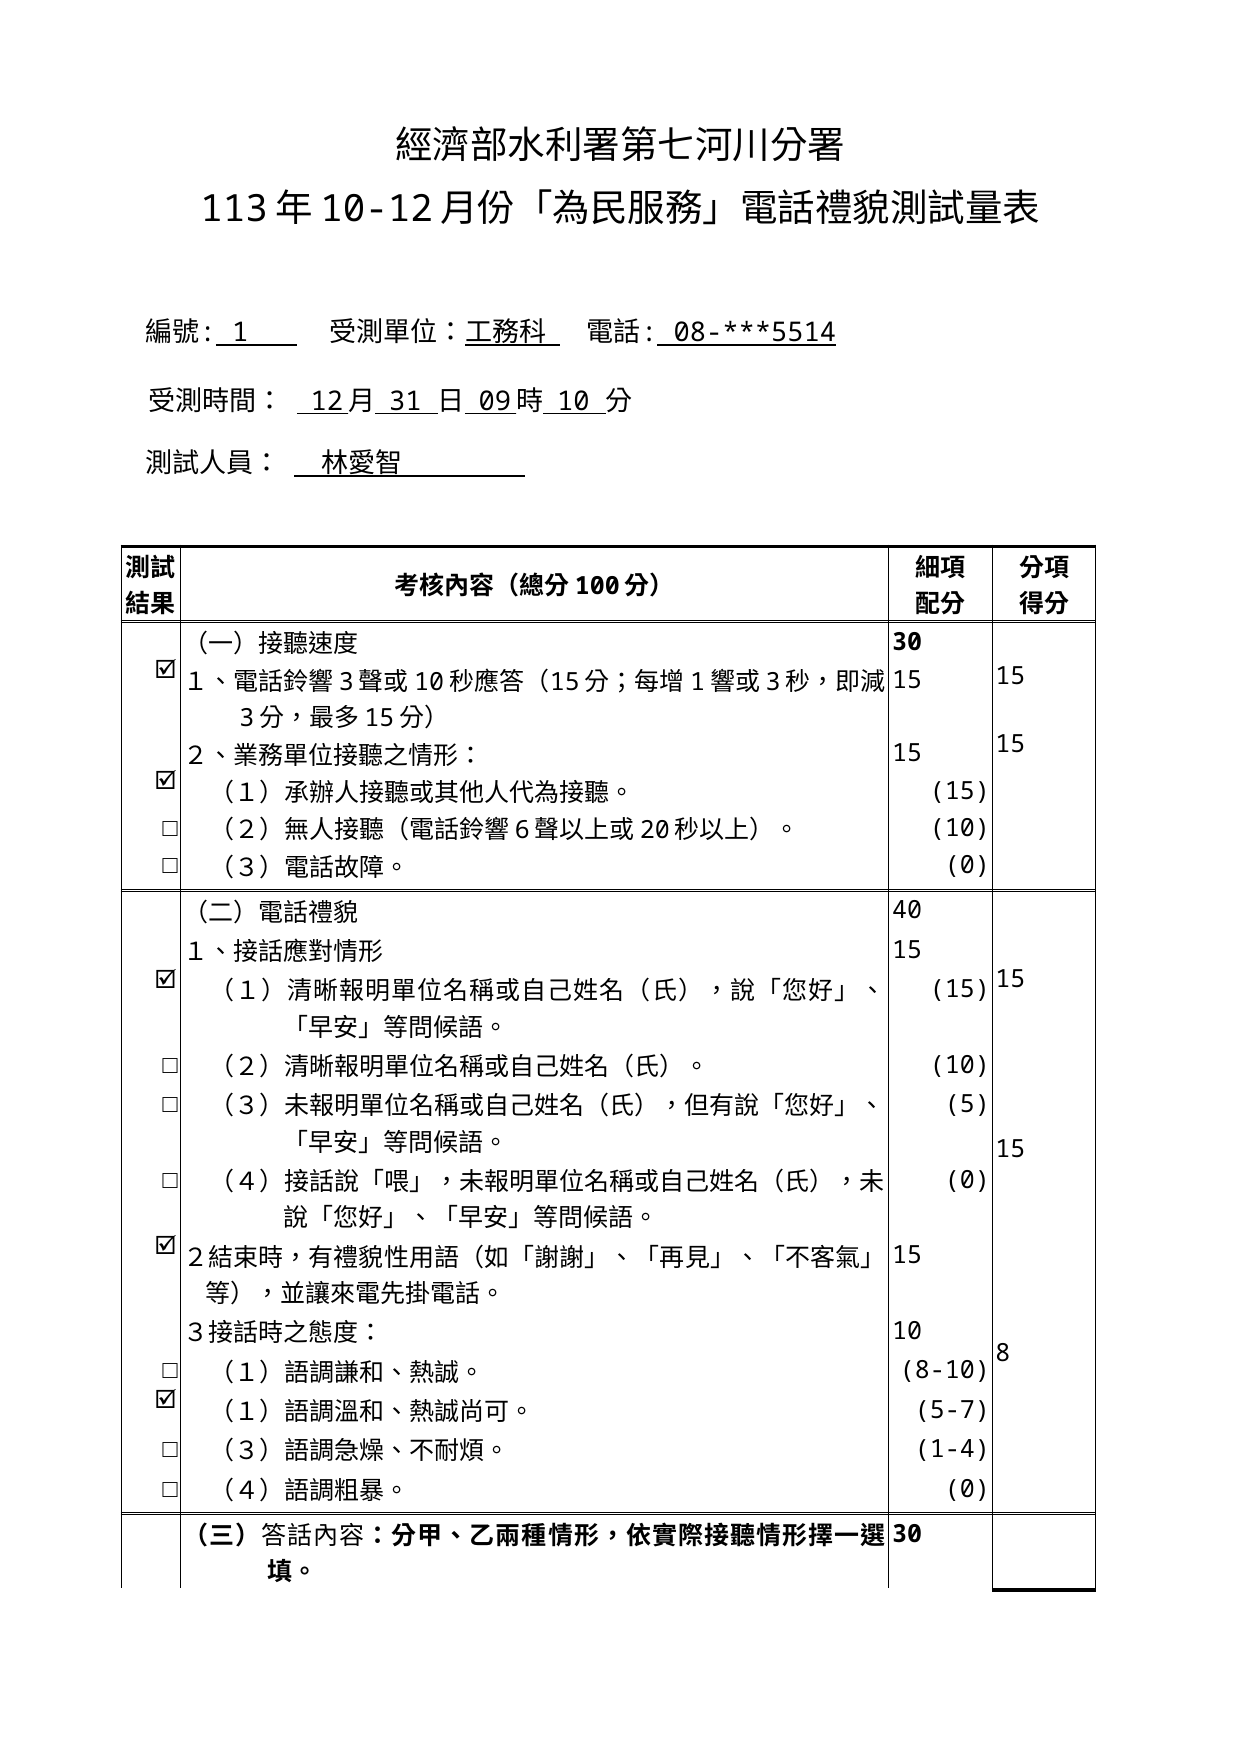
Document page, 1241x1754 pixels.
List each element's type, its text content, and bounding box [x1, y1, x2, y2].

text 測試人員： 林愛智 [118, 419, 1068, 482]
table_cell (15) [889, 968, 992, 1043]
table_cell ３接話時之態度： [181, 1310, 888, 1349]
table_cell (5) [889, 1083, 992, 1158]
table_cell □ [122, 1043, 180, 1083]
table_cell 15 15 [993, 623, 1095, 889]
table_cell ２、業務單位接聽之情形： [181, 734, 888, 771]
table_cell [122, 623, 180, 661]
table_cell （１）語調溫和、熱誠尚可。 [181, 1388, 888, 1428]
table_cell □ [122, 1083, 180, 1158]
table_cell (10) [889, 809, 992, 846]
table_cell １、電話鈴響3聲或10秒應答（15分；每增1響或3秒，即減3分，最多15分） [181, 661, 888, 734]
table_cell □ [122, 846, 180, 889]
table_cell  [122, 1388, 180, 1428]
text 編號: 1 受測單位：工務科 電話: 08-***5514 [118, 288, 1122, 351]
table_cell  [122, 968, 180, 1043]
table_cell [122, 928, 180, 968]
table_cell （２）清晰報明單位名稱或自己姓名（氏）。 [181, 1043, 888, 1083]
table_cell （１）語調謙和、熱誠。 [181, 1349, 888, 1388]
table_cell 30 [889, 623, 992, 661]
table_cell (5-7) [889, 1388, 992, 1428]
table_cell （３）未報明單位名稱或自己姓名（氏），但有說「您好」、「早安」等問候語。 [181, 1083, 888, 1158]
table_cell  [122, 771, 180, 809]
table_cell （三）答話內容：分甲、乙兩種情形，依實際接聽情形擇一選填。 [181, 1515, 888, 1588]
table_cell （４）接話說「喂」，未報明單位名稱或自己姓名（氏），未說「您好」、「早安」等問候語。 [181, 1158, 888, 1234]
table_cell 15 [889, 1234, 992, 1309]
table_header 細項 配分 [889, 548, 992, 620]
table_cell （４）語調粗暴。 [181, 1467, 888, 1512]
table_cell 30 [889, 1515, 992, 1588]
table_cell (8-10) [889, 1349, 992, 1388]
table_cell □ [122, 1158, 180, 1234]
table_cell □ [122, 1467, 180, 1512]
table_cell (0) [889, 1467, 992, 1512]
table_cell (1-4) [889, 1428, 992, 1467]
table_cell (0) [889, 1158, 992, 1234]
table_cell ２結束時，有禮貌性用語（如「謝謝」、「再見」、「不客氣」等），並讓來電先掛電話。 [181, 1234, 888, 1309]
text 113年10-12月份「為民服務」電話禮貌測試量表 [118, 163, 1122, 226]
table_cell [122, 734, 180, 771]
table_cell □ [122, 1349, 180, 1388]
table_header 分項 得分 [993, 548, 1095, 620]
table_cell 15 15 8 [993, 892, 1095, 1512]
table_cell  [122, 1234, 180, 1309]
table_cell （１）清晰報明單位名稱或自己姓名（氏），說「您好」、「早安」等問候語。 [181, 968, 888, 1043]
table_cell [122, 1515, 180, 1588]
table_cell 10 [889, 1310, 992, 1349]
table_cell 40 [889, 892, 992, 928]
table_cell [122, 892, 180, 928]
table_cell （１）承辦人接聽或其他人代為接聽。 [181, 771, 888, 809]
text 經濟部水利署第七河川分署 [118, 101, 1122, 163]
table_cell 15 [889, 928, 992, 968]
table_cell □ [122, 809, 180, 846]
table_cell (15) [889, 771, 992, 809]
table_header 測試 結果 [122, 548, 180, 620]
table_cell 15 [889, 734, 992, 771]
table_cell 15 [889, 661, 992, 734]
table_header 考核內容（總分100分） [181, 548, 888, 620]
table_cell １、接話應對情形 [181, 928, 888, 968]
table_cell [122, 1310, 180, 1349]
table_cell （３）電話故障。 [181, 846, 888, 889]
table_cell [993, 1515, 1095, 1588]
table_cell （一）接聽速度 [181, 623, 888, 661]
table_cell (10) [889, 1043, 992, 1083]
table_cell □ [122, 1428, 180, 1467]
table_cell （２）無人接聽（電話鈴響6聲以上或20秒以上）。 [181, 809, 888, 846]
text 受測時間： 12月 31 日 09時 10 分 [118, 357, 1068, 419]
table_cell （３）語調急燥、不耐煩。 [181, 1428, 888, 1467]
table_cell （二）電話禮貌 [181, 892, 888, 928]
table_cell (0) [889, 846, 992, 889]
table_cell  [122, 661, 180, 734]
